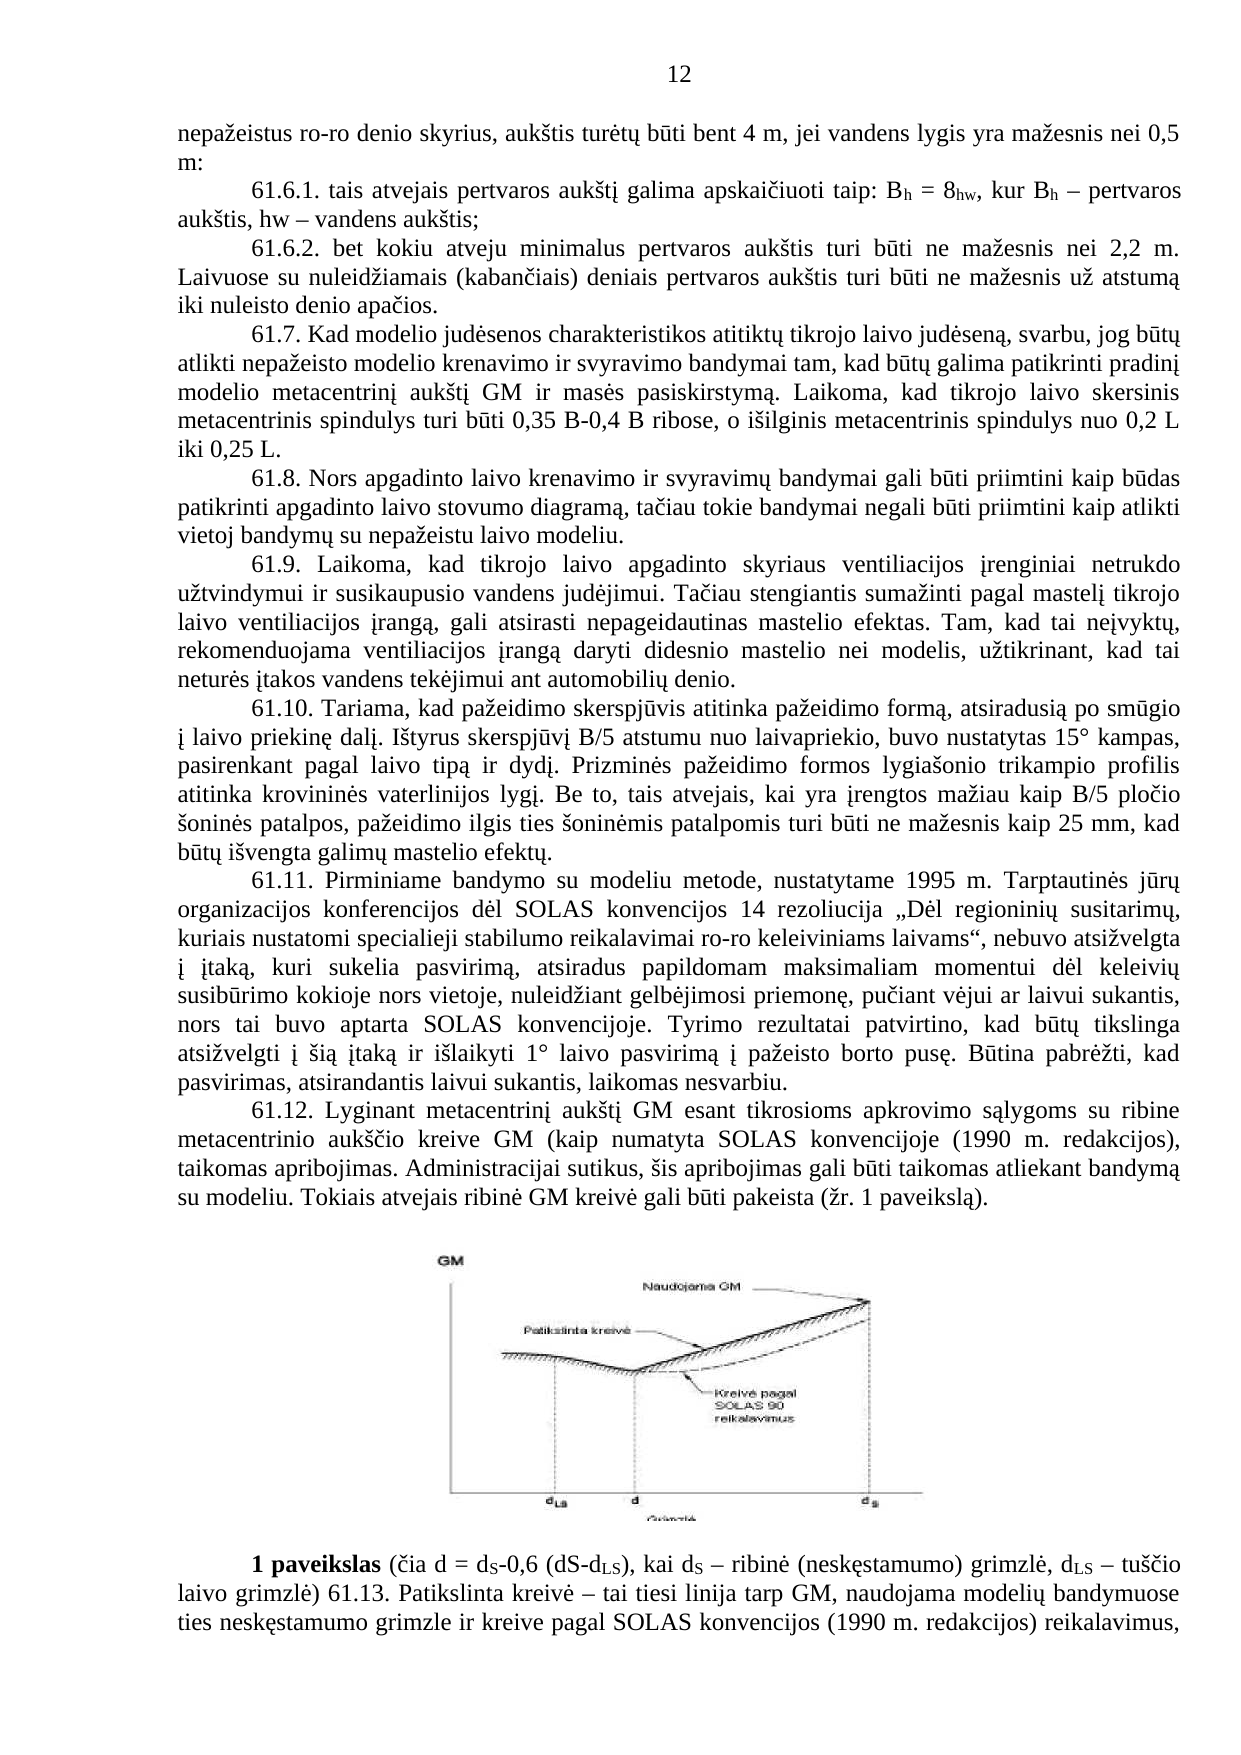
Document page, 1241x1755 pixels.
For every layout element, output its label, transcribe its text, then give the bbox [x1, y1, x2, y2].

text 61.10. Tariama, kad pažeidimo skerspjūvis atitinka pažeidimo formą, atsiradusią po smūgio į laivo priekinę dalį. Ištyrus skerspjūvį B/5 atstumu nuo laivapriekio, buvo nustatytas 15° kampas, pasirenkant pagal laivo tipą ir dydį. Prizminės pažeidimo formos lygiašonio trikampio profilis atitinka krovininės vaterlinijos lygį. Be to, tais atvejais, kai yra įrengtos mažiau kaip B/5 pločio šoninės patalpos, pažeidimo ilgis ties šoninėmis patalpomis turi būti ne mažesnis kaip 25 mm, kad būtų išvengta galimų mastelio efektų. [177, 693, 1181, 866]
text 61.12. Lyginant metacentrinį aukštį GM esant tikrosioms apkrovimo sąlygoms su ribine metacentrinio aukščio kreive GM (kaip numatyta SOLAS konvencijoje (1990 m. redakcijos), taikomas apribojimas. Administracijai sutikus, šis apribojimas gali būti taikomas atliekant bandymą su modeliu. Tokiais atvejais ribinė GM kreivė gali būti pakeista (žr. 1 paveikslą). [177, 1096, 1181, 1211]
text 1 paveikslas (čia d = dS-0,6 (dS-dLS), kai dS – ribinė (neskęstamumo) grimzlė, dLS – tuščio laivo grimzlė) 61.13. Patikslinta kreivė – tai tiesi linija tarp GM, naudojama modelių bandymuose ties neskęstamumo grimzle ir kreive pagal SOLAS konvencijos (1990 m. redakcijos) reikalavimus, [177, 1549, 1181, 1636]
text 61.7. Kad modelio judėsenos charakteristikos atitiktų tikrojo laivo judėseną, svarbu, jog būtų atlikti nepažeisto modelio krenavimo ir svyravimo bandymai tam, kad būtų galima patikrinti pradinį modelio metacentrinį aukštį GM ir masės pasiskirstymą. Laikoma, kad tikrojo laivo skersinis metacentrinis spindulys turi būti 0,35 B-0,4 B ribose, o išilginis metacentrinis spindulys nuo 0,2 L iki 0,25 L. [177, 319, 1181, 463]
text 61.8. Nors apgadinto laivo krenavimo ir svyravimų bandymai gali būti priimtini kaip būdas patikrinti apgadinto laivo stovumo diagramą, tačiau tokie bandymai negali būti priimtini kaip atlikti vietoj bandymų su nepažeistu laivo modeliu. [177, 463, 1181, 549]
text 61.9. Laikoma, kad tikrojo laivo apgadinto skyriaus ventiliacijos įrenginiai netrukdo užtvindymui ir susikaupusio vandens judėjimui. Tačiau stengiantis sumažinti pagal mastelį tikrojo laivo ventiliacijos įrangą, gali atsirasti nepageidautinas mastelio efektas. Tam, kad tai neįvyktų, rekomenduojama ventiliacijos įrangą daryti didesnio mastelio nei modelis, užtikrinant, kad tai neturės įtakos vandens tekėjimui ant automobilių denio. [177, 549, 1181, 693]
text 61.6.1. tais atvejais pertvaros aukštį galima apskaičiuoti taip: Bh = 8hw, kur Bh – pertvaros aukštis, hw – vandens aukštis; [177, 176, 1181, 233]
text 61.6.2. bet kokiu atveju minimalus pertvaros aukštis turi būti ne mažesnis nei 2,2 m. Laivuose su nuleidžiamais (kabančiais) deniais pertvaros aukštis turi būti ne mažesnis už atstumą iki nuleisto denio apačios. [177, 233, 1181, 319]
text nepažeistus ro-ro denio skyrius, aukštis turėtų būti bent 4 m, jei vandens lygis yra mažesnis nei 0,5 m: [177, 118, 1181, 176]
text 61.11. Pirminiame bandymo su modeliu metode, nustatytame 1995 m. Tarptautinės jūrų organizacijos konferencijos dėl SOLAS konvencijos 14 rezoliucija „Dėl regioninių susitarimų, kuriais nustatomi specialieji stabilumo reikalavimai ro-ro keleiviniams laivams“, nebuvo atsižvelgta į įtaką, kuri sukelia pasvirimą, atsiradus papildomam maksimaliam momentui dėl keleivių susibūrimo kokioje nors vietoje, nuleidžiant gelbėjimosi priemonę, pučiant vėjui ar laivui sukantis, nors tai buvo aptarta SOLAS konvencijoje. Tyrimo rezultatai patvirtino, kad būtų tikslinga atsižvelgti į šią įtaką ir išlaikyti 1° laivo pasvirimą į pažeisto borto pusę. Būtina pabrėžti, kad pasvirimas, atsirandantis laivui sukantis, laikomas nesvarbiu. [177, 866, 1181, 1096]
